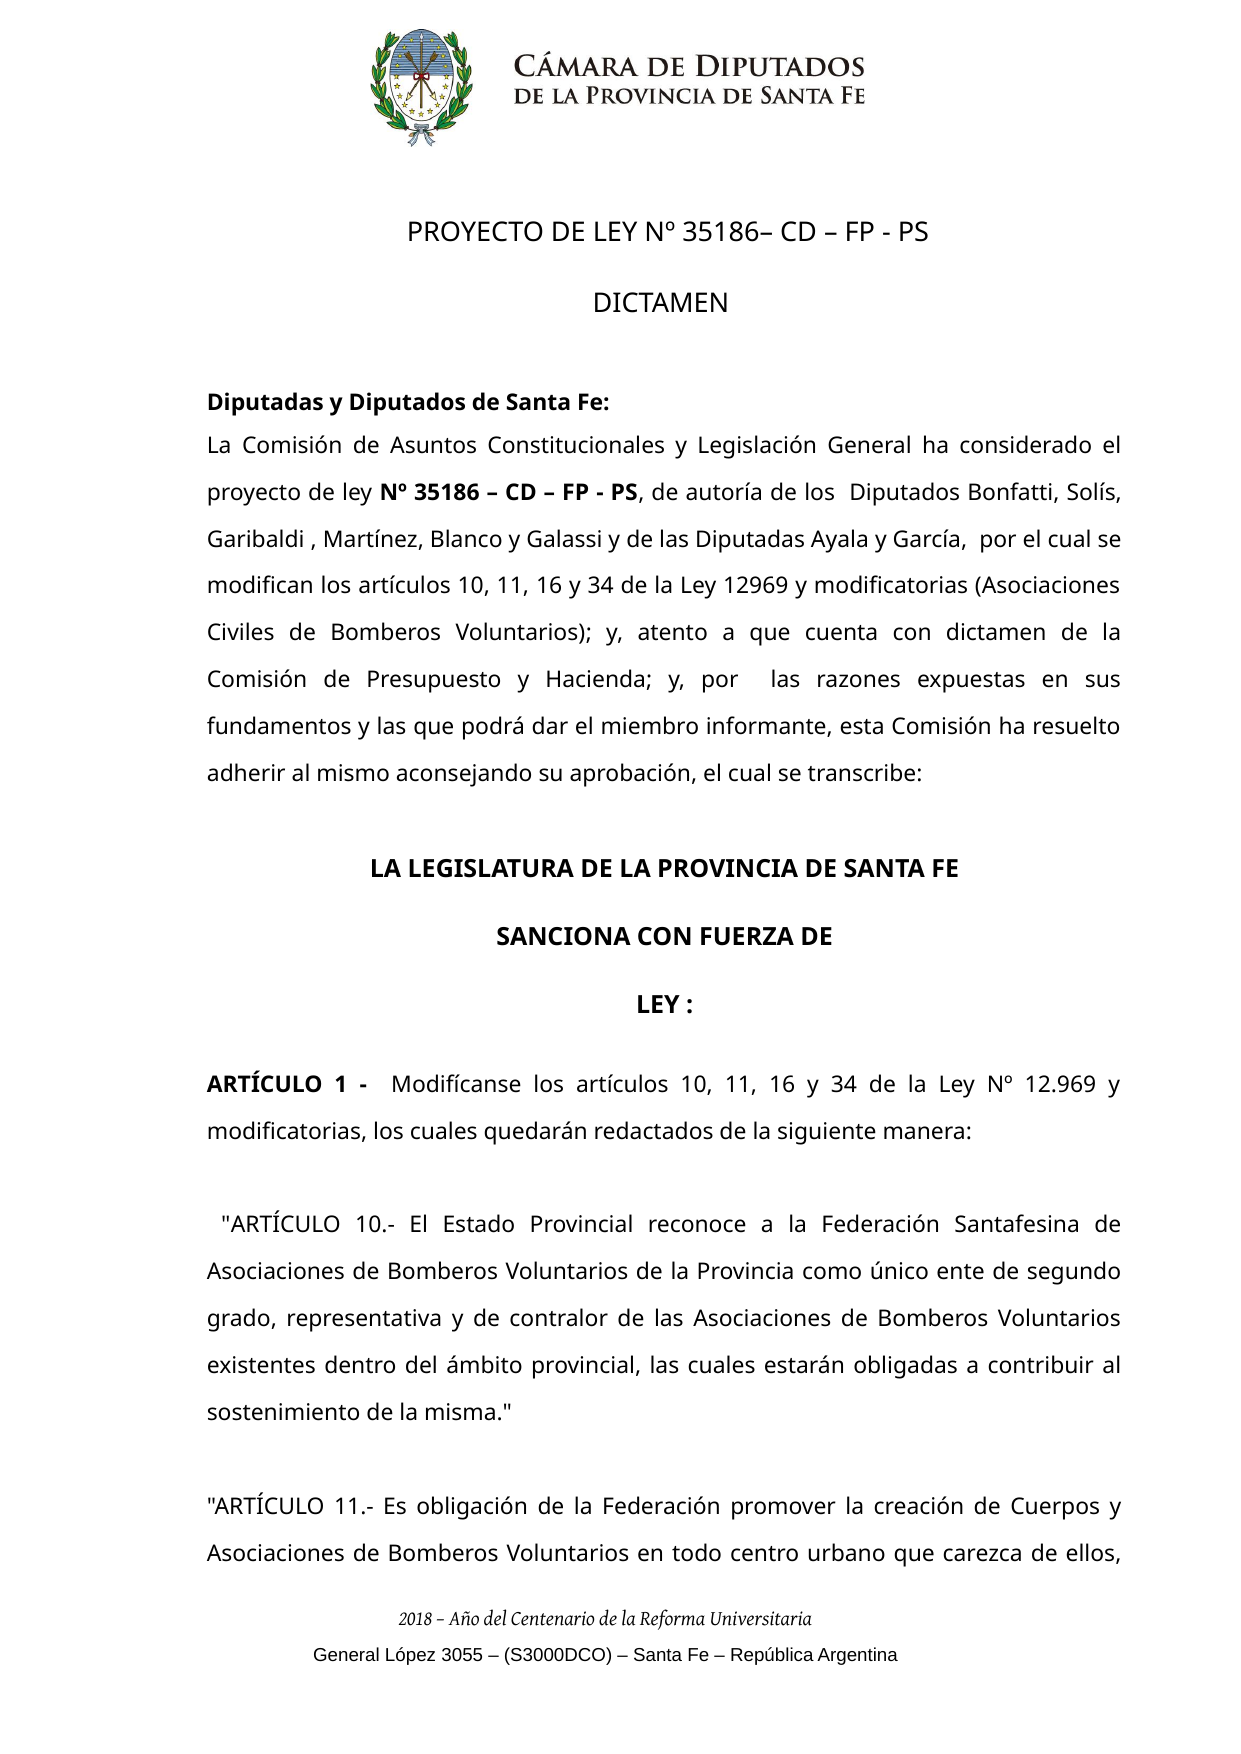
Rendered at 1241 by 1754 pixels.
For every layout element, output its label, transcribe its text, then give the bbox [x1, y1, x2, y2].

text La Comisión de Asuntos Constitucionales y Legislación General ha considerado el proyecto de ley Nº 35186 – CD – FP - PS, de autoría de los Diputados Bonfatti, Solís, Garibaldi , Martínez, Blanco y Galassi y de las Diputadas Ayala y García, por el cual se modifican los artículos 10, 11, 16 y 34 de la Ley 12969 y modificatorias (Asociaciones Civiles de Bomberos Voluntarios); y, atento a que cuenta con dictamen de la Comisión de Presupuesto y Hacienda; y, por las razones expuestas en sus fundamentos y las que podrá dar el miembro informante, esta Comisión ha resuelto adherir al mismo aconsejando su aprobación, el cual se transcribe: [207, 429, 1122, 788]
picture [370, 29, 865, 151]
text ARTÍCULO 1 - Modifícanse los artículos 10, 11, 16 y 34 de la Ley Nº 12.969 y modificatorias, los cuales quedarán redactados de la siguiente manera: [207, 1068, 1122, 1146]
text LA LEGISLATURA DE LA PROVINCIA DE SANTA FE [207, 851, 1122, 885]
text SANCIONA CON FUERZA DE [207, 919, 1122, 953]
subtitle Diputadas y Diputados de Santa Fe: [207, 386, 1122, 417]
text LEY : [207, 987, 1122, 1021]
text "ARTÍCULO 11.- Es obligación de la Federación promover la creación de Cuerpos y Asociaciones de Bomberos Voluntarios en todo centro urbano que carezca de ellos, [207, 1490, 1122, 1568]
text "ARTÍCULO 10.- El Estado Provincial reconoce a la Federación Santafesina de Asociaciones de Bomberos Voluntarios de la Provincia como único ente de segundo grado, representativa y de contralor de las Asociaciones de Bomberos Voluntarios existentes dentro del ámbito provincial, las cuales estarán obligadas a contribuir al sostenimiento de la misma." [207, 1208, 1122, 1427]
text PROYECTO DE LEY Nº 35186– CD – FP - PS [207, 213, 1122, 249]
text DICTAMEN [207, 283, 1122, 320]
